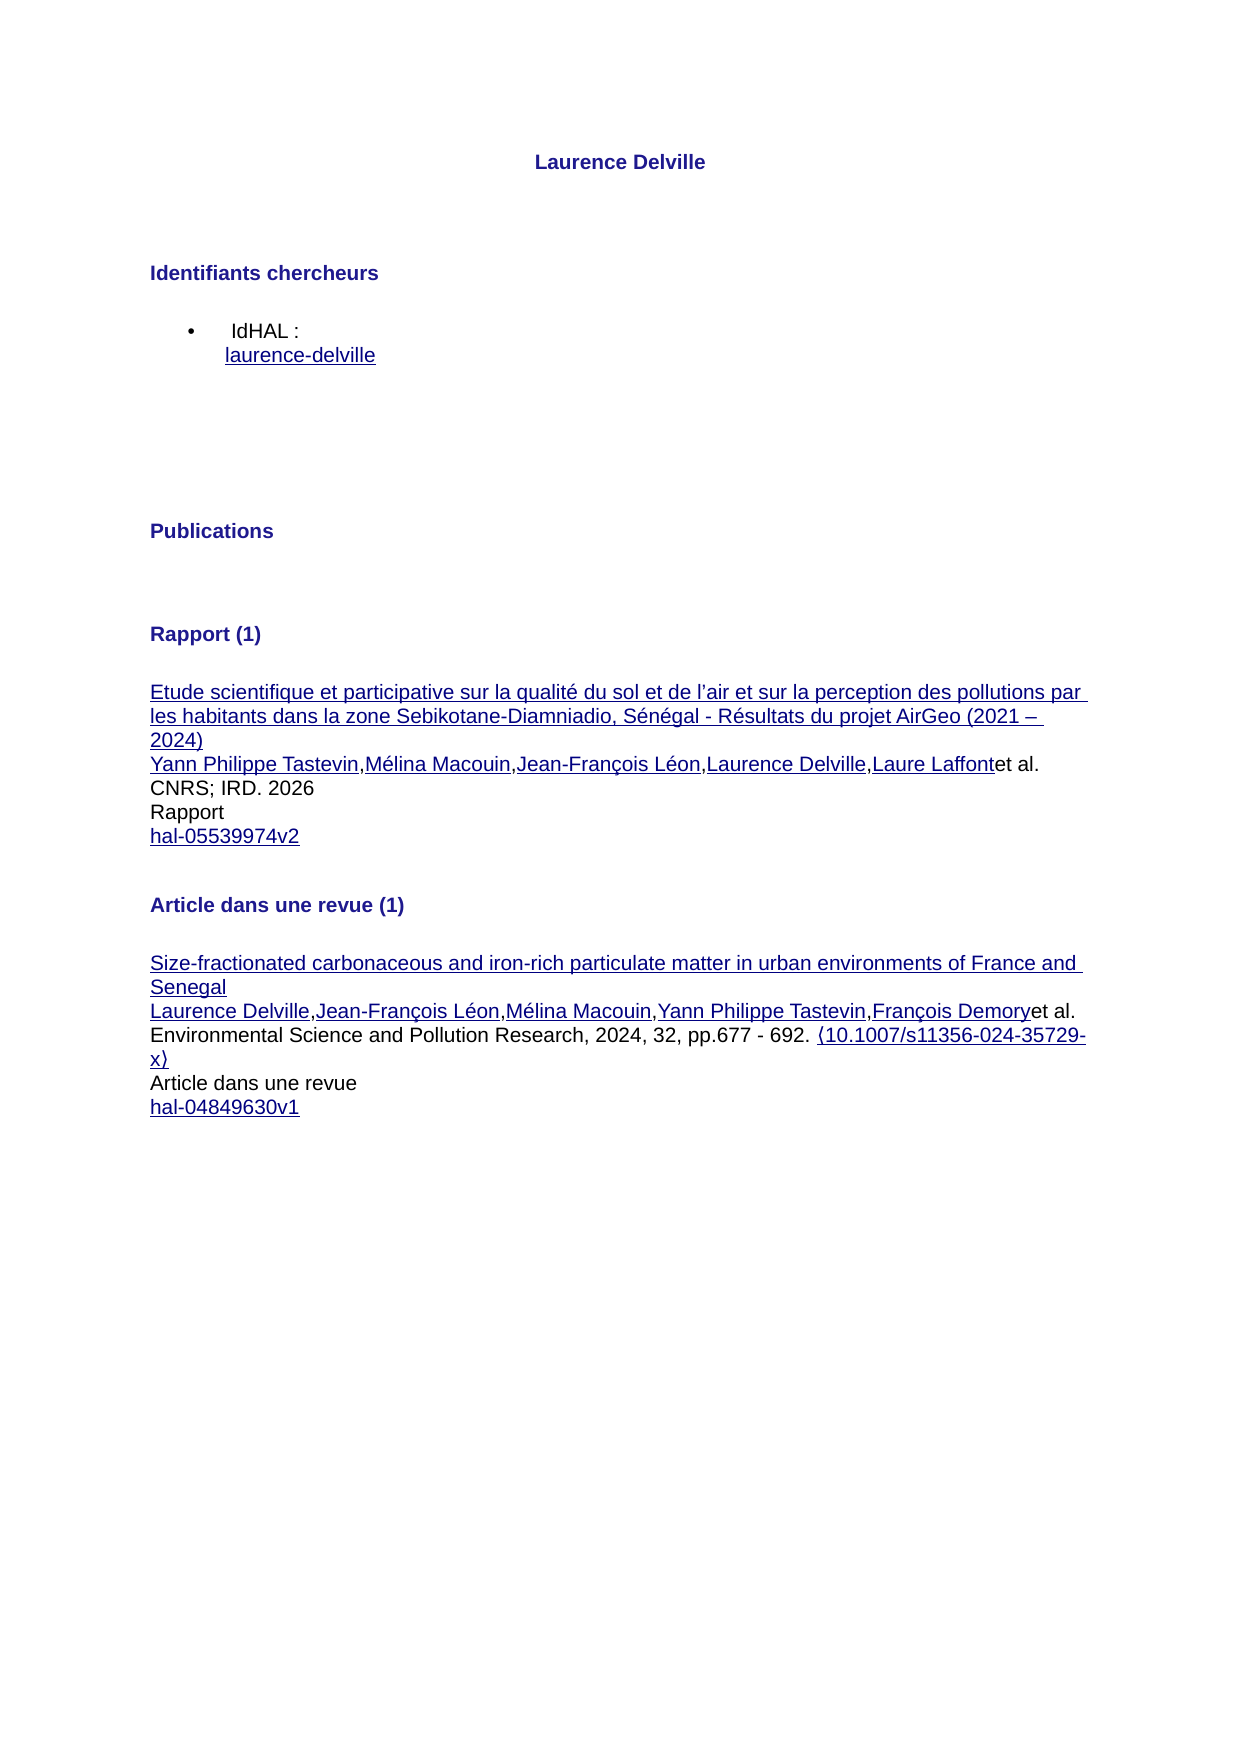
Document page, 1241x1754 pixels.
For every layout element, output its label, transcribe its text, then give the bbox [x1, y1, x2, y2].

table_header Size-fractionated carbonaceous and iron-rich particulate matter in urban environments of France and Senegal Laurence Delville,Jean-François Léon,Mélina Macouin,Yann Philippe Tastevin,François Demoryet al. Environmental Science and Pollution Research, 2024, 32, pp.677 - 692. ⟨10.1007/s11356-024-35729-x⟩ Article dans une revue hal-04849630v1 [150, 951, 1090, 1119]
table_header Etude scientifique et participative sur la qualité du sol et de l’air et sur la perception des pollutions par les habitants dans la zone Sebikotane-Diamniadio, Sénégal - Résultats du projet AirGeo (2021 – 2024) Yann Philippe Tastevin,Mélina Macouin,Jean-François Léon,Laurence Delville,Laure Laffontet al. CNRS; IRD. 2026 Rapport hal-05539974v2 [150, 680, 1090, 848]
list IdHAL : [187, 319, 1090, 343]
list laurence-delville [187, 343, 1090, 367]
subtitle Identifiants chercheurs [150, 260, 1090, 284]
subtitle Laurence Delville [150, 150, 1090, 174]
subtitle Publications [150, 519, 1090, 543]
subtitle Article dans une revue (1) [150, 893, 1090, 917]
subtitle Rapport (1) [150, 622, 1090, 646]
